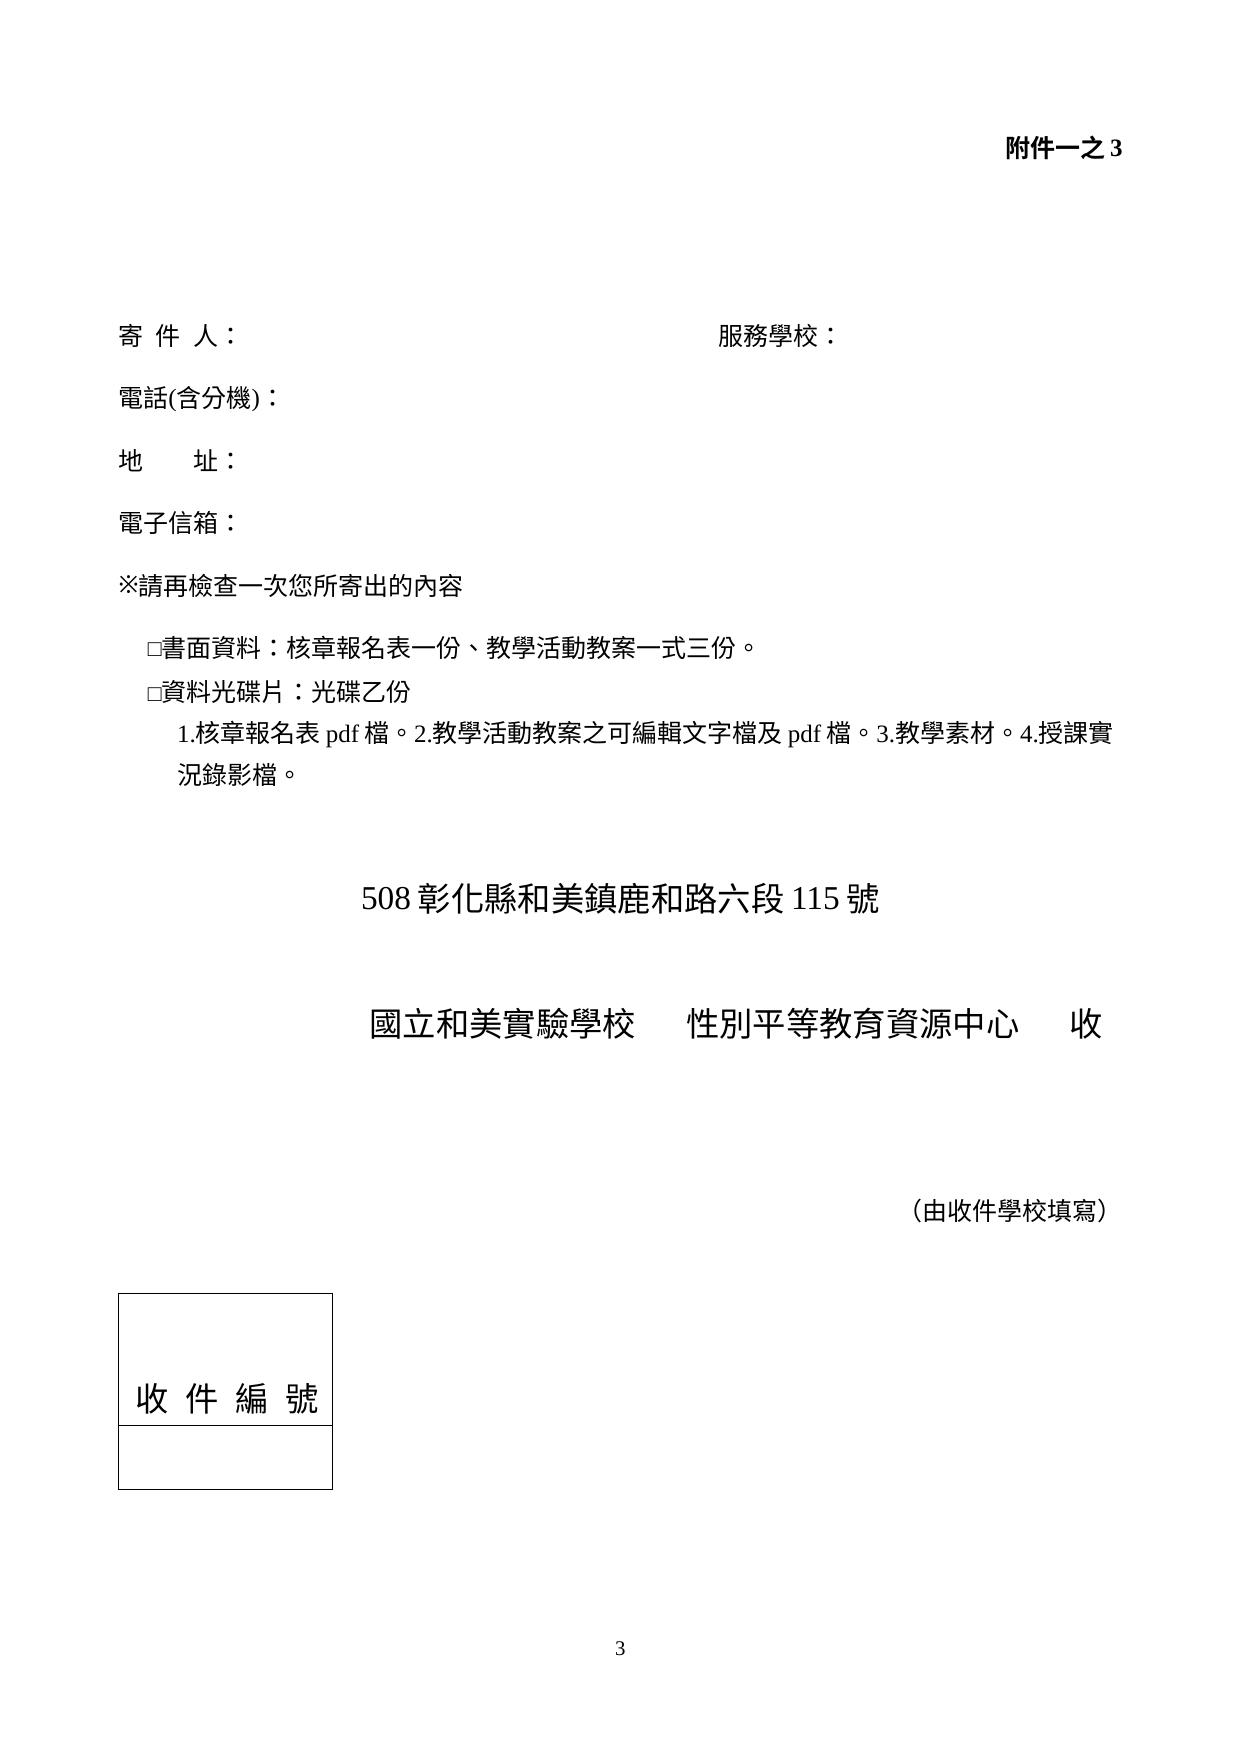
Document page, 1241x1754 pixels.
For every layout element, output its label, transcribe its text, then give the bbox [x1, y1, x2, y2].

text □資料光碟片：光碟乙份 [148, 668, 1122, 709]
table_header 收 件 編 號 [119, 1294, 332, 1425]
text 508彰化縣和美鎮鹿和路六段115號 [118, 855, 1122, 918]
text ※請再檢查一次您所寄出的內容 [118, 543, 1122, 605]
text 寄 件 人： 服務學校： [118, 293, 1122, 355]
text 電子信箱： [118, 480, 1122, 543]
text □書面資料：核章報名表一份、教學活動教案一式三份。 [148, 605, 1122, 668]
text 1.核章報名表pdf檔。2.教學活動教案之可編輯文字檔及pdf檔。3.教學素材。4.授課實況錄影檔。 [177, 709, 1122, 793]
text 附件一之3 [118, 105, 1122, 168]
text 地 址： [118, 418, 1122, 480]
text 電話(含分機)： [118, 355, 1122, 418]
table_cell [119, 1426, 332, 1488]
text 國立和美實驗學校 性別平等教育資源中心 收 [118, 980, 1122, 1043]
text （由收件學校填寫） [118, 1168, 1122, 1230]
